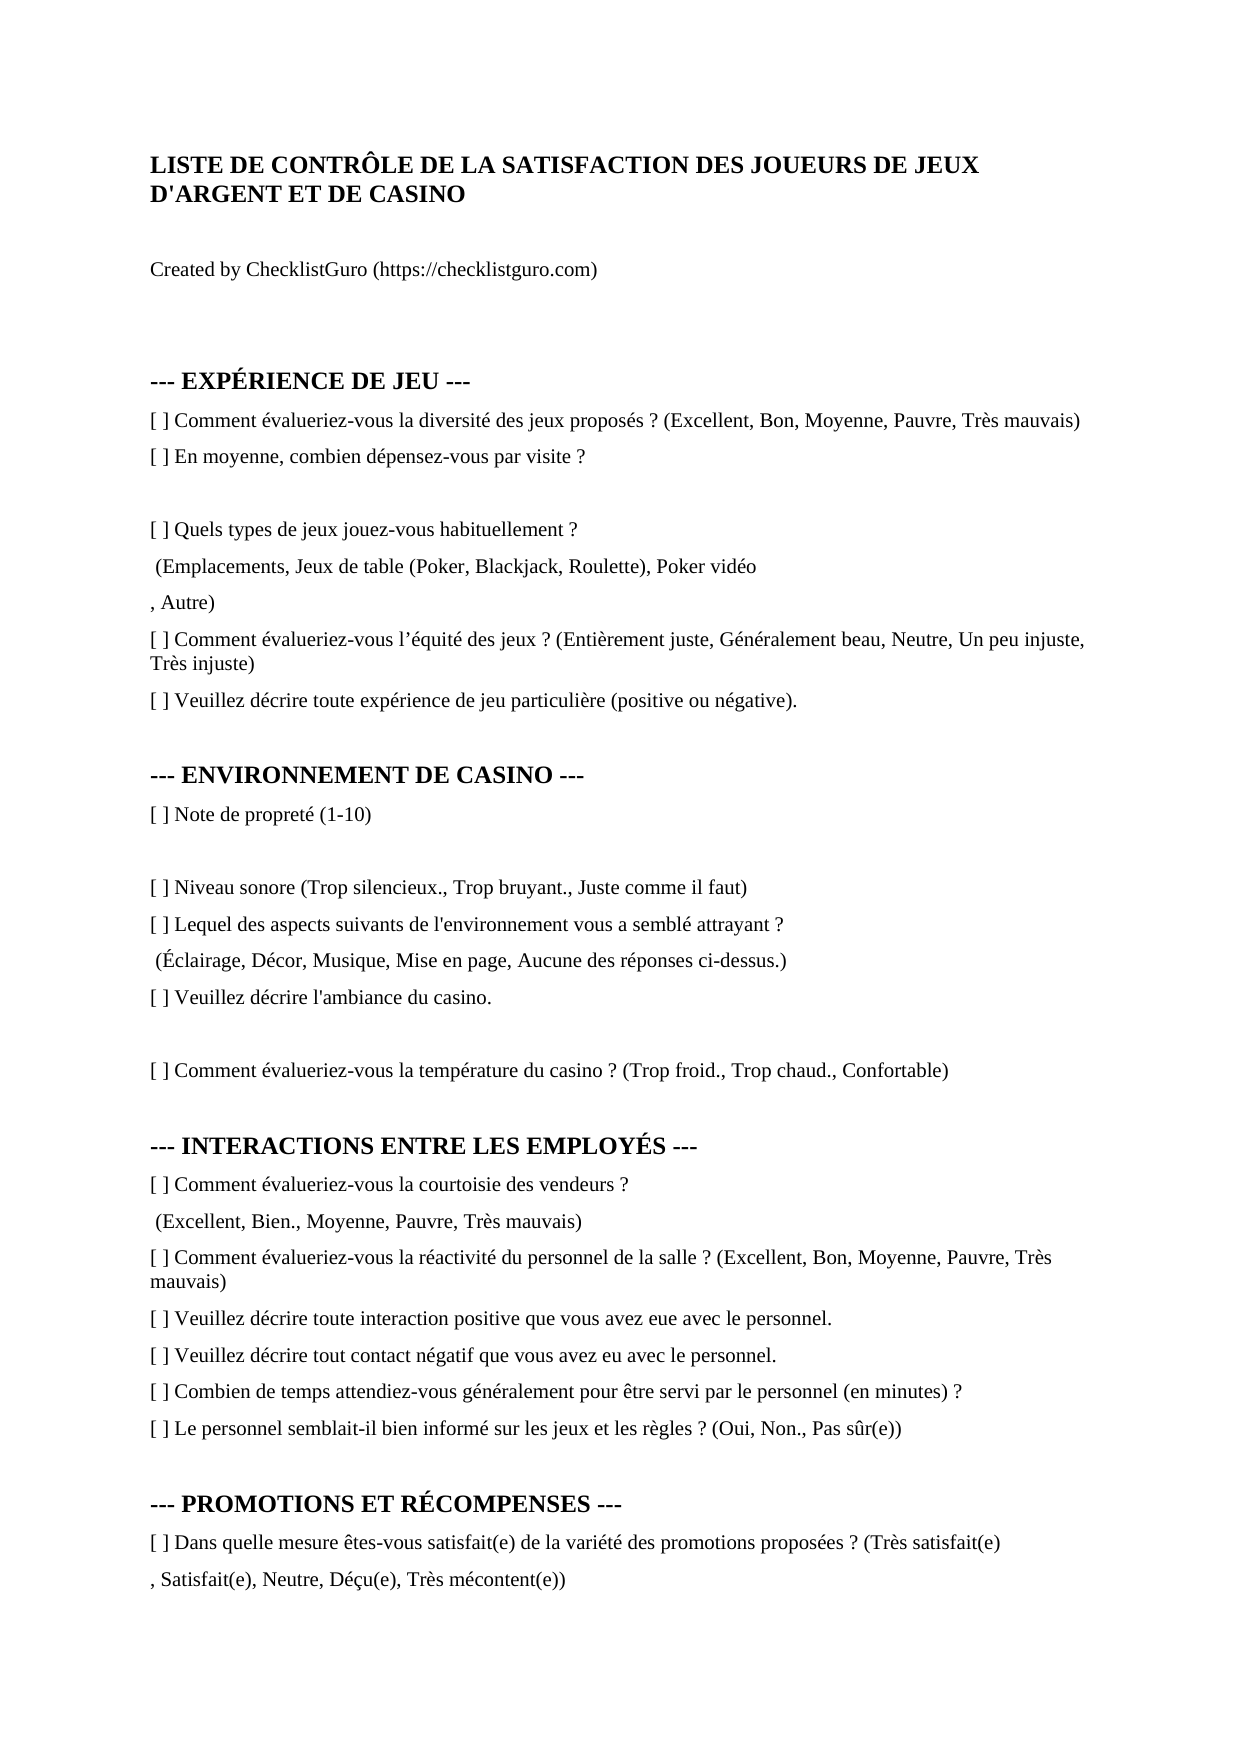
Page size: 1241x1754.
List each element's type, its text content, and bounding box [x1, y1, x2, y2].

text [ ] Quels types de jeux jouez-vous habituellement ? [150, 517, 1090, 541]
text [ ] Lequel des aspects suivants de l'environnement vous a semblé attrayant ? [150, 912, 1090, 936]
text [ ] Veuillez décrire toute interaction positive que vous avez eue avec le personnel. [150, 1306, 1090, 1330]
text [ ] Niveau sonore (Trop silencieux., Trop bruyant., Juste comme il faut) [150, 875, 1090, 899]
text [ ] En moyenne, combien dépensez-vous par visite ? [150, 444, 1090, 468]
text [ ] Veuillez décrire l'ambiance du casino. [150, 985, 1090, 1009]
text [ ] Le personnel semblait-il bien informé sur les jeux et les règles ? (Oui, Non., Pas sûr(e)) [150, 1416, 1090, 1440]
text Created by ChecklistGuro (https://checklistguro.com) [150, 257, 1090, 281]
text [ ] Comment évalueriez-vous la courtoisie des vendeurs ? [150, 1172, 1090, 1196]
text (Excellent, Bien., Moyenne, Pauvre, Très mauvais) [150, 1209, 1090, 1233]
text (Éclairage, Décor, Musique, Mise en page, Aucune des réponses ci-dessus.) [150, 948, 1090, 972]
text (Emplacements, Jeux de table (Poker, Blackjack, Roulette), Poker vidéo [150, 554, 1090, 578]
text [ ] Note de propreté (1-10) [150, 802, 1090, 826]
text --- ENVIRONNEMENT DE CASINO --- [150, 761, 1090, 789]
text [ ] Veuillez décrire toute expérience de jeu particulière (positive ou négative). [150, 687, 1090, 712]
text --- INTERACTIONS ENTRE LES EMPLOYÉS --- [150, 1131, 1090, 1160]
text , Satisfait(e), Neutre, Déçu(e), Très mécontent(e)) [150, 1567, 1090, 1591]
text [ ] Comment évalueriez-vous la réactivité du personnel de la salle ? (Excellent, Bon, Moyenne, Pauvre, Très mauvais) [150, 1245, 1090, 1293]
text [ ] Comment évalueriez-vous la température du casino ? (Trop froid., Trop chaud., Confortable) [150, 1058, 1090, 1082]
text , Autre) [150, 590, 1090, 614]
text --- PROMOTIONS ET RÉCOMPENSES --- [150, 1489, 1090, 1517]
text [ ] Dans quelle mesure êtes-vous satisfait(e) de la variété des promotions proposées ? (Très satisfait(e) [150, 1530, 1090, 1554]
text [ ] Veuillez décrire tout contact négatif que vous avez eu avec le personnel. [150, 1342, 1090, 1367]
text --- EXPÉRIENCE DE JEU --- [150, 366, 1090, 395]
text [ ] Comment évalueriez-vous la diversité des jeux proposés ? (Excellent, Bon, Moyenne, Pauvre, Très mauvais) [150, 407, 1090, 432]
text [ ] Comment évalueriez-vous l’équité des jeux ? (Entièrement juste, Généralement beau, Neutre, Un peu injuste, Très injuste) [150, 627, 1090, 675]
text [ ] Combien de temps attendiez-vous généralement pour être servi par le personnel (en minutes) ? [150, 1379, 1090, 1403]
text LISTE DE CONTRÔLE DE LA SATISFACTION DES JOUEURS DE JEUX D'ARGENT ET DE CASINO [150, 150, 1090, 207]
